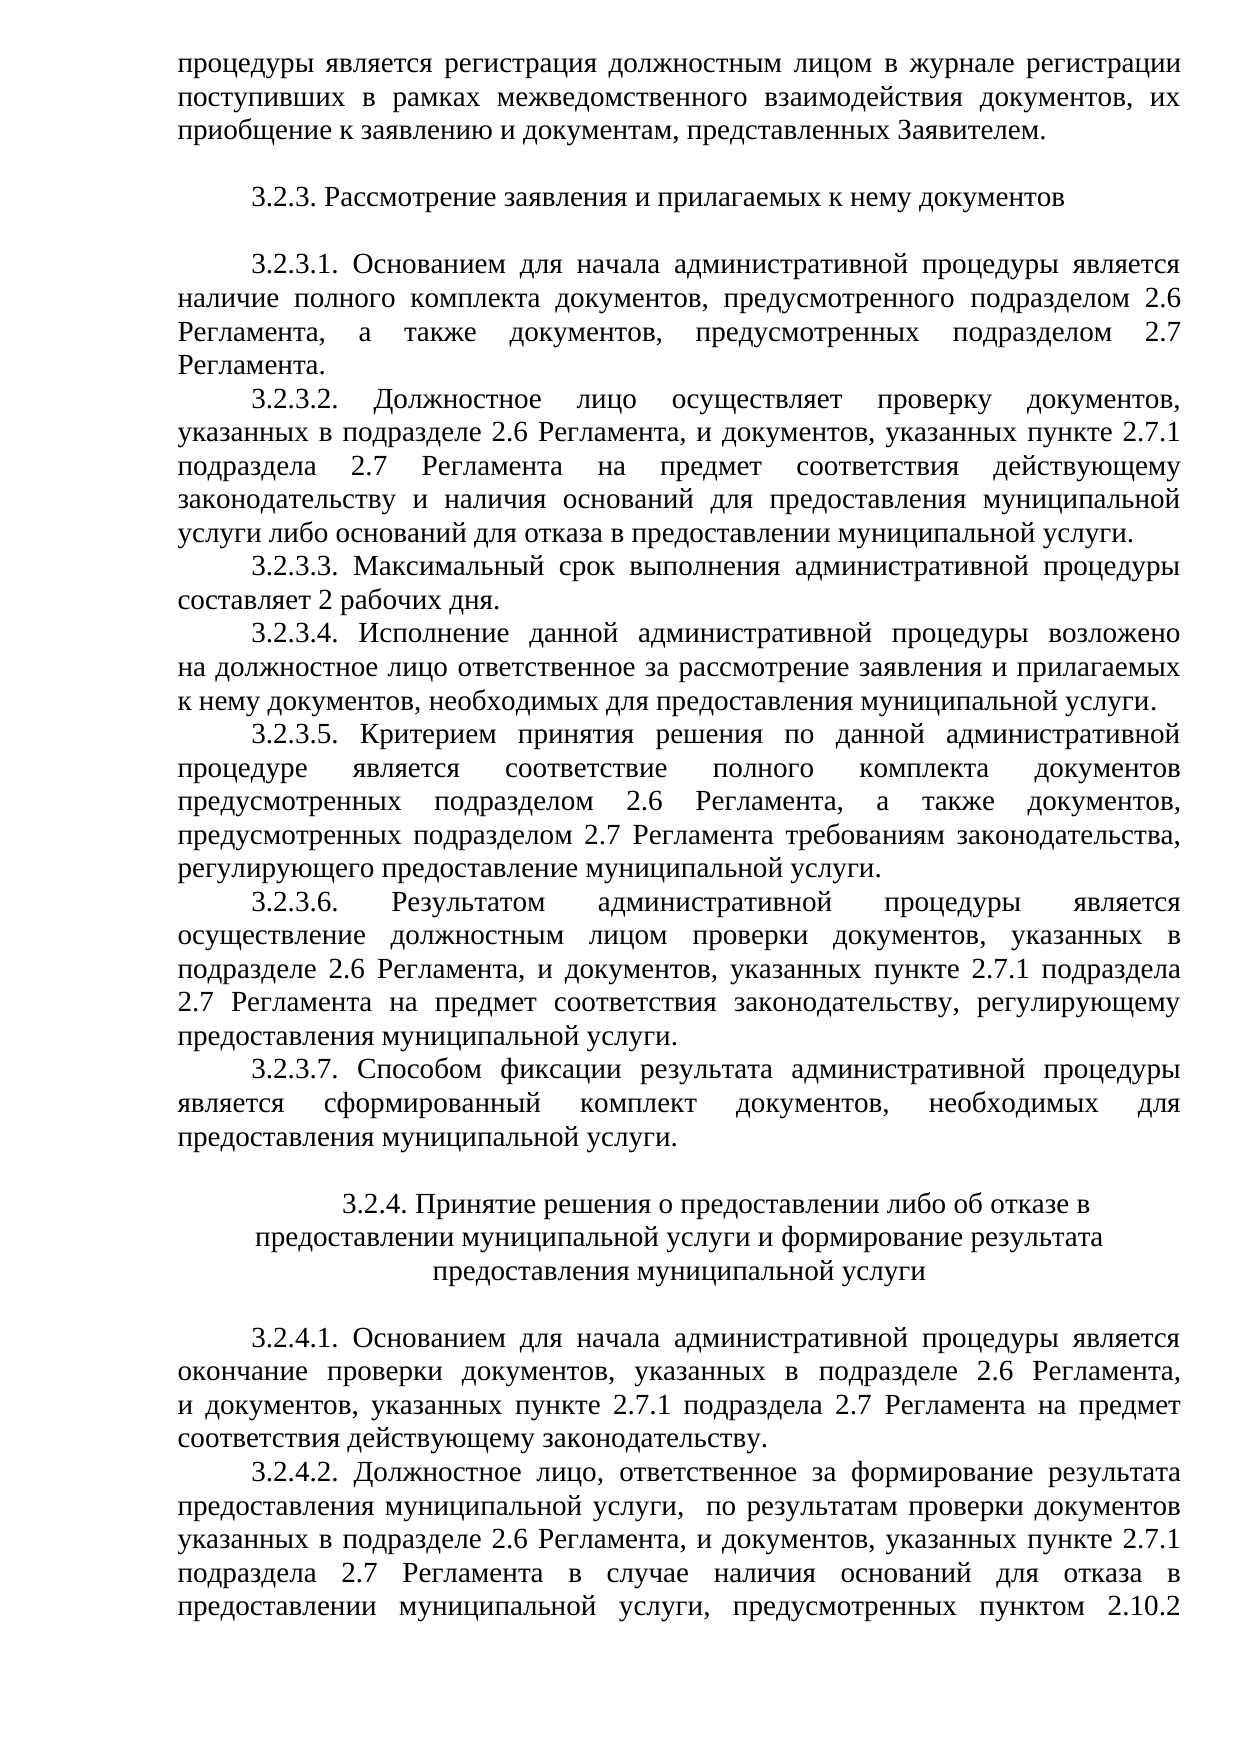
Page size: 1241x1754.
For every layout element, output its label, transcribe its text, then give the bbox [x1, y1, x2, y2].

text 3.2.3.6. Результатом административной процедуры является осуществление должностным лицом проверки документов, указанных в подразделе 2.6 Регламента, и документов, указанных пункте 2.7.1 подраздела 2.7 Регламента на предмет соответствия законодательству, регулирующему предоставления муниципальной услуги. [177, 884, 1181, 1052]
text 3.2.4. Принятие решения о предоставлении либо об отказе в предоставлении муниципальной услуги и формирование результата предоставления муниципальной услуги [177, 1186, 1181, 1286]
text 3.2.3.3. Максимальный срок выполнения административной процедуры составляет 2 рабочих дня. [177, 548, 1181, 616]
text 3.2.3.4. Исполнение данной административной процедуры возложено на должностное лицо ответственное за рассмотрение заявления и прилагаемых к нему документов, необходимых для предоставления муниципальной услуги. [177, 616, 1181, 716]
text 3.2.3.5. Критерием принятия решения по данной административной процедуре является соответствие полного комплекта документов предусмотренных подразделом 2.6 Регламента, а также документов, предусмотренных подразделом 2.7 Регламента требованиям законодательства, регулирующего предоставление муниципальной услуги. [177, 716, 1181, 884]
text процедуры является регистрация должностным лицом в журнале регистрации поступивших в рамках межведомственного взаимодействия документов, их приобщение к заявлению и документам, представленных Заявителем. [177, 45, 1181, 146]
text 3.2.3. Рассмотрение заявления и прилагаемых к нему документов [177, 179, 1181, 213]
text 3.2.4.1. Основанием для начала административной процедуры является окончание проверки документов, указанных в подразделе 2.6 Регламента, и документов, указанных пункте 2.7.1 подраздела 2.7 Регламента на предмет соответствия действующему законодательству. [177, 1320, 1181, 1454]
text 3.2.3.1. Основанием для начала административной процедуры является наличие полного комплекта документов, предусмотренного подразделом 2.6 Регламента, а также документов, предусмотренных подразделом 2.7 Регламента. [177, 247, 1181, 381]
text 3.2.3.7. Способом фиксации результата административной процедуры является сформированный комплект документов, необходимых для предоставления муниципальной услуги. [177, 1052, 1181, 1152]
text 3.2.3.2. Должностное лицо осуществляет проверку документов, указанных в подразделе 2.6 Регламента, и документов, указанных пункте 2.7.1 подраздела 2.7 Регламента на предмет соответствия действующему законодательству и наличия оснований для предоставления муниципальной услуги либо оснований для отказа в предоставлении муниципальной услуги. [177, 381, 1181, 548]
text 3.2.4.2. Должностное лицо, ответственное за формирование результата предоставления муниципальной услуги, по результатам проверки документов указанных в подразделе 2.6 Регламента, и документов, указанных пункте 2.7.1 подраздела 2.7 Регламента в случае наличия оснований для отказа в предоставлении муниципальной услуги, предусмотренных пунктом 2.10.2 [177, 1454, 1181, 1622]
